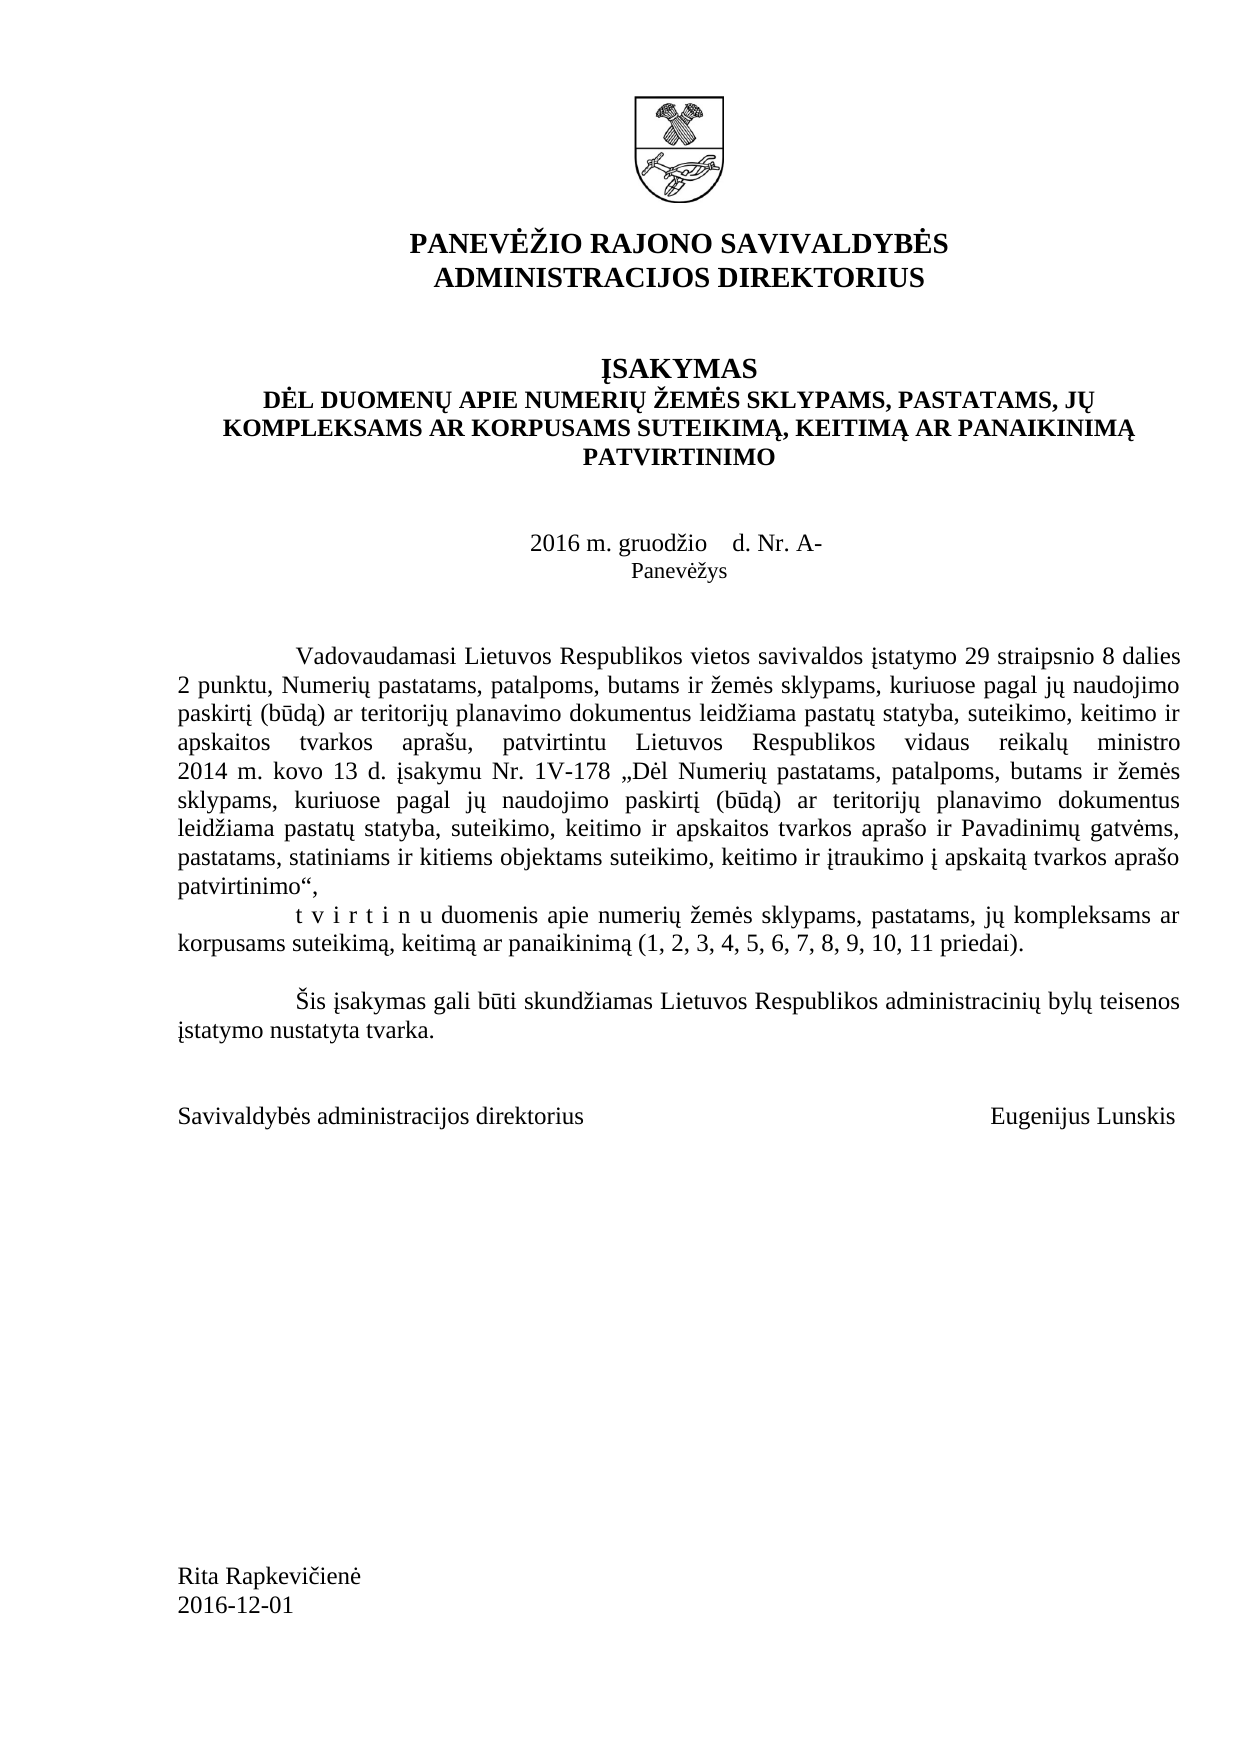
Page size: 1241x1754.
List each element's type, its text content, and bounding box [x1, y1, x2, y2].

text 2016-12-01 [177, 1590, 1181, 1618]
text 2016 m. gruodžio d. Nr. A- [177, 528, 1181, 557]
text Šis įsakymas gali būti skundžiamas Lietuvos Respublikos administracinių bylų teisenos įstatymo nustatyta tvarka. [177, 986, 1181, 1043]
text t v i r t i n u duomenis apie numerių žemės sklypams, pastatams, jų kompleksams ar korpusams suteikimą, keitimą ar panaikinimą (1, 2, 3, 4, 5, 6, 7, 8, 9, 10, 11 priedai). [177, 900, 1181, 957]
text Panevėžys [177, 557, 1181, 583]
text DĖL DUOMENŲ APIE NUMERIŲ ŽEMĖS SKLYPAMS, PASTATAMS, JŲ KOMPLEKSAMS AR KORPUSAMS SUTEIKIMĄ, KEITIMĄ AR PANAIKINIMĄ PATVIRTINIMO [177, 385, 1181, 471]
text Savivaldybės administracijos direktorius Eugenijus Lunskis [177, 1101, 1181, 1130]
text Rita Rapkevičienė [177, 1561, 1181, 1590]
text Vadovaudamasi Lietuvos Respublikos vietos savivaldos įstatymo 29 straipsnio 8 dalies 2 punktu, Numerių pastatams, patalpoms, butams ir žemės sklypams, kuriuose pagal jų naudojimo paskirtį (būdą) ar teritorijų planavimo dokumentus leidžiama pastatų statyba, suteikimo, keitimo ir apskaitos tvarkos aprašu, patvirtintu Lietuvos Respublikos vidaus reikalų ministro 2014 m. kovo 13 d. įsakymu Nr. 1V-178 „Dėl Numerių pastatams, patalpoms, butams ir žemės sklypams, kuriuose pagal jų naudojimo paskirtį (būdą) ar teritorijų planavimo dokumentus leidžiama pastatų statyba, suteikimo, keitimo ir apskaitos tvarkos aprašo ir Pavadinimų gatvėms, pastatams, statiniams ir kitiems objektams suteikimo, keitimo ir įtraukimo į apskaitą tvarkos aprašo patvirtinimo“, [177, 641, 1181, 900]
